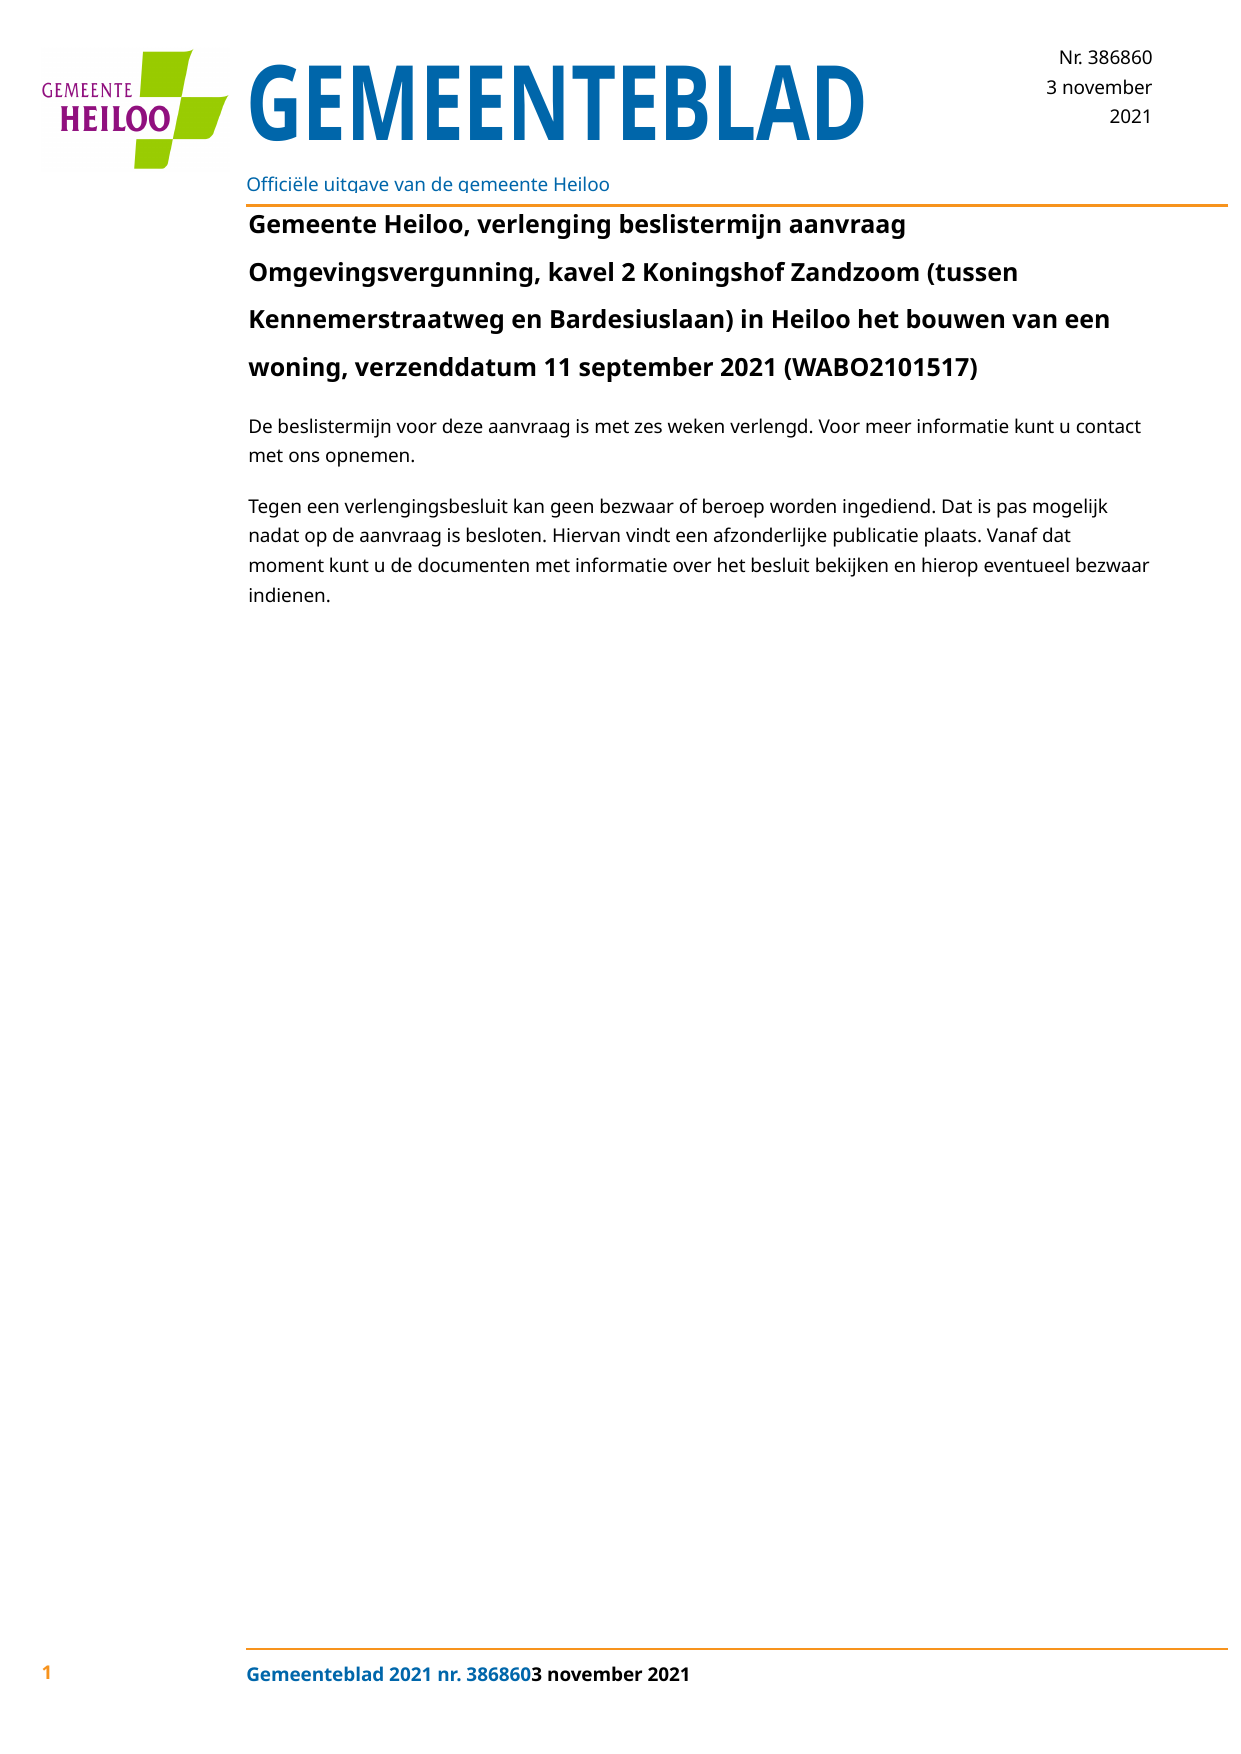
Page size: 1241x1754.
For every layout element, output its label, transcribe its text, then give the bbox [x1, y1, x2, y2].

text Tegen een verlengingsbesluit kan geen bezwaar of beroep worden ingediend. Dat is pas mogelijk nadat op de aanvraag is besloten. Hiervan vindt een afzonderlijke publicatie plaats. Vanaf dat moment kunt u de documenten met informatie over het besluit bekijken en hierop eventueel bezwaar indienen. [248, 493, 1152, 608]
text Gemeente Heiloo, verlenging beslistermijn aanvraag Omgevingsvergunning, kavel 2 Koningshof Zandzoom (tussen Kennemerstraatweg en Bardesiuslaan) in Heiloo het bouwen van een woning, verzenddatum 11 september 2021 (WABO2101517) [248, 207, 1152, 384]
picture [41, 47, 231, 172]
text De beslistermijn voor deze aanvraag is met zes weken verlengd. Voor meer informatie kunt u contact met ons opnemen. [248, 413, 1152, 468]
